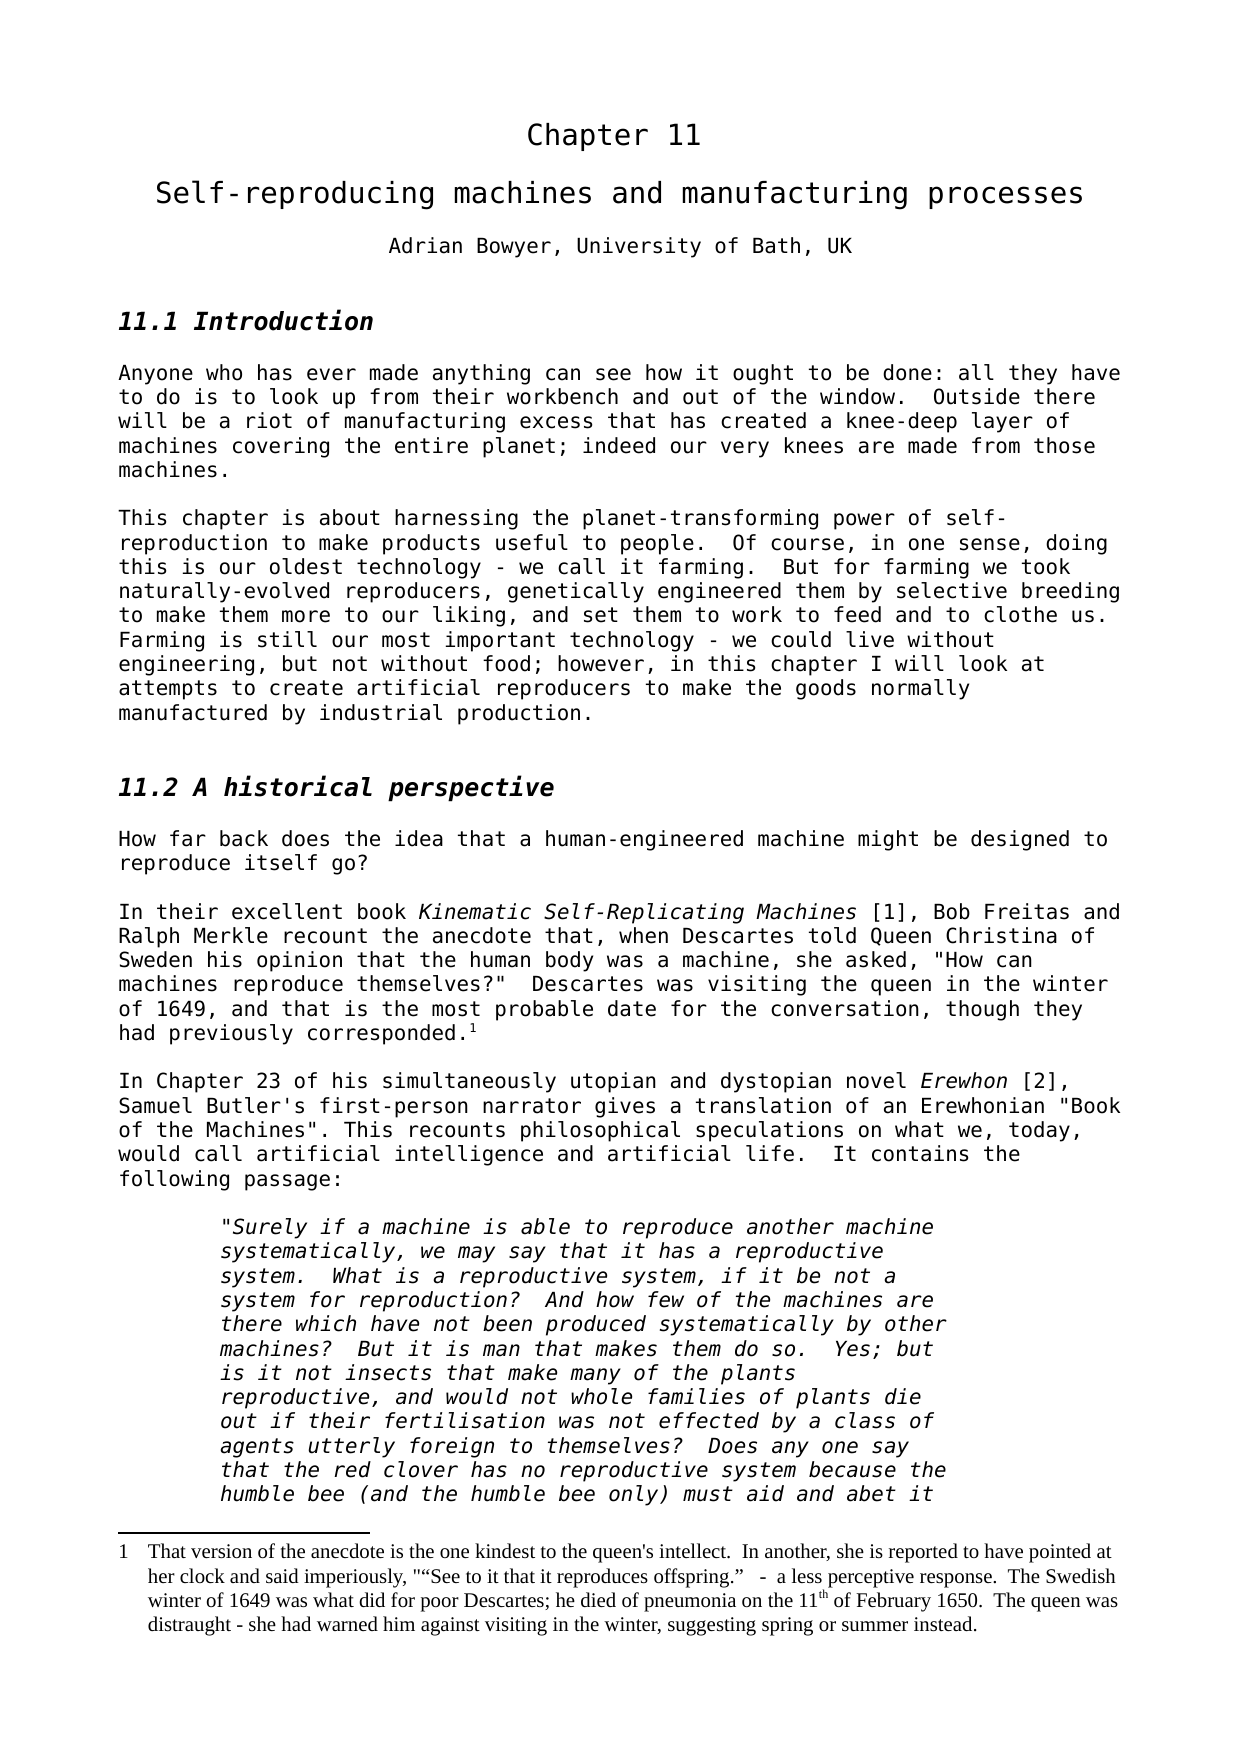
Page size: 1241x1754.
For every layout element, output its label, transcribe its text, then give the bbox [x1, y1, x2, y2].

text In Chapter 23 of his simultaneously utopian and dystopian novel Erewhon [2], Samuel Butler's first-person narrator gives a translation of an Erewhonian "Book of the Machines". This recounts philosophical speculations on what we, today, would call artificial intelligence and artificial life. It contains the following passage: [118, 1069, 1122, 1191]
text This chapter is about harnessing the planet-transforming power of self-reproduction to make products useful to people. Of course, in one sense, doing this is our oldest technology - we call it farming. But for farming we took naturally-evolved reproducers, genetically engineered them by selective breeding to make them more to our liking, and set them to work to feed and to clothe us. Farming is still our most important technology - we could live without engineering, but not without food; however, in this chapter I will look at attempts to create artificial reproducers to make the goods normally manufactured by industrial production. [118, 506, 1122, 725]
text machines? But it is man that makes them do so. Yes; but is it not insects that make many of the plants reproductive, and would not whole families of plants die out if their fertilisation was not effected by a class of agents utterly foreign to themselves? Does any one say that the red clover has no reproductive system because the humble bee (and the humble bee only) must aid and abet it [220, 1337, 963, 1506]
text That version of the anecdote is the one kindest to the queen's intellect. In another, she is reported to have pointed at her clock and said imperiously, "“See to it that it reproduces offspring.” - a less perceptive response. The Swedish winter of 1649 was what did for poor Descartes; he died of pneumonia on the 11th of February 1650. The queen was distraught - she had warned him against visiting in the winter, suggesting spring or summer instead. [118, 1539, 1122, 1636]
text How far back does the idea that a human-engineered machine might be designed to reproduce itself go? [118, 827, 1122, 875]
text 11.1 Introduction [118, 307, 1122, 337]
text Adrian Bowyer, University of Bath, UK [118, 234, 1122, 259]
text In their excellent book Kinematic Self-Replicating Machines [1], Bob Freitas and Ralph Merkle recount the anecdote that, when Descartes told Queen Christina of Sweden his opinion that the human body was a machine, she asked, "How can machines reproduce themselves?" Descartes was visiting the queen in the winter of 1649, and that is the most probable date for the conversation, though they had previously corresponded. [118, 900, 1122, 1045]
text Anyone who has ever made anything can see how it ought to be done: all they have to do is to look up from their workbench and out of the window. Outside there will be a riot of manufacturing excess that has created a knee-deep layer of machines covering the entire planet; indeed our very knees are made from those machines. [118, 361, 1122, 482]
text Self-reproducing machines and manufacturing processes [118, 176, 1122, 210]
text "Surely if a machine is able to reproduce another machine systematically, we may say that it has a reproductive system. What is a reproductive system, if it be not a system for reproduction? And how few of the machines are there which have not been produced systematically by other [220, 1215, 963, 1337]
text Chapter 11 [118, 118, 1122, 152]
text 11.2 A historical perspective [118, 773, 1122, 803]
